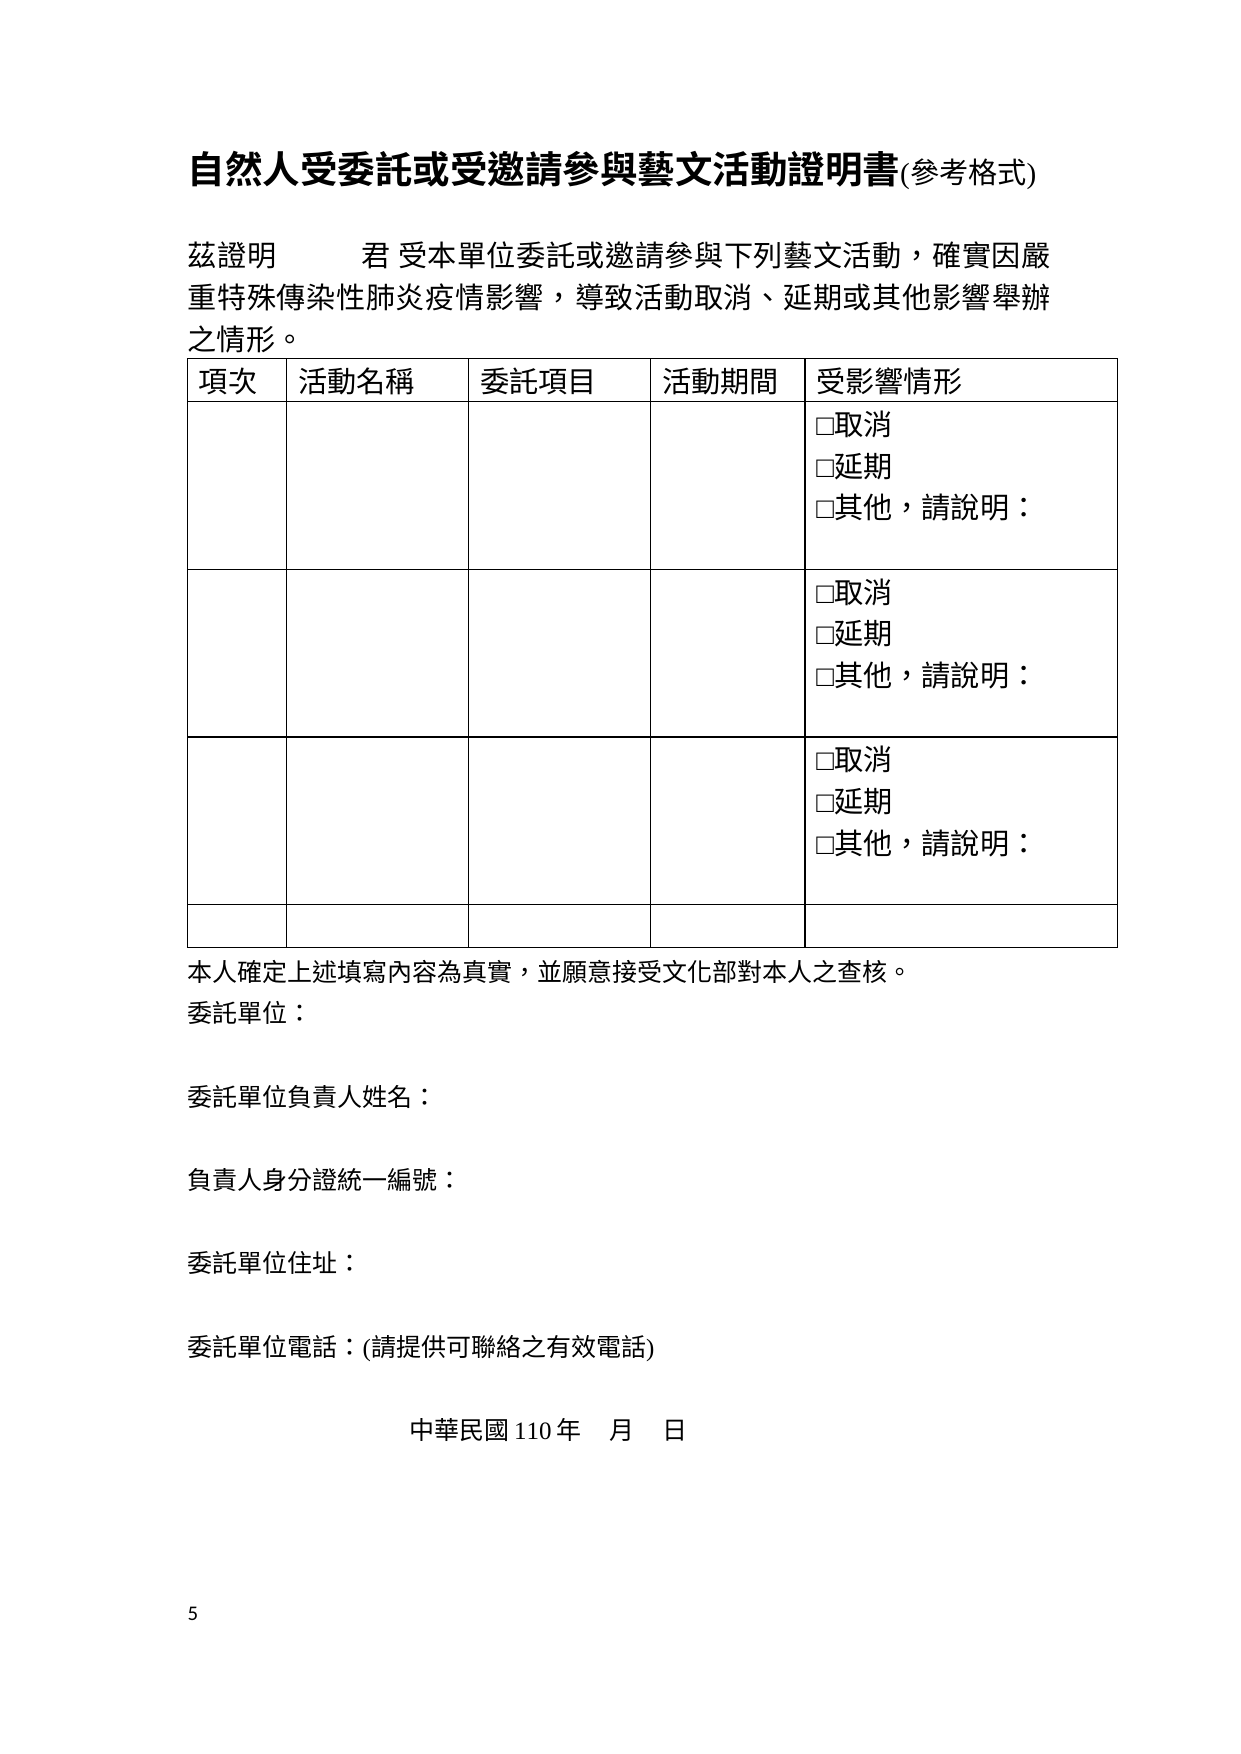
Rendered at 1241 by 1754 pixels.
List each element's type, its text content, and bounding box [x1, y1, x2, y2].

table_cell [651, 738, 804, 904]
table_cell [287, 905, 468, 947]
table_cell [188, 570, 286, 736]
table_cell [651, 905, 804, 947]
text 委託單位： [187, 989, 1053, 1031]
text 負責人身分證統一編號： [187, 1156, 1053, 1198]
text 委託單位住址： [187, 1239, 1053, 1281]
table_cell [469, 905, 650, 947]
table_header 活動名稱 [287, 359, 468, 401]
table_cell [188, 905, 286, 947]
table_header 活動期間 [651, 359, 804, 401]
table_cell [651, 570, 804, 736]
table_cell [287, 402, 468, 569]
table_header 委託單位電話：(請提供可聯絡之有效電話) 中華民國110年 月 日 [176, 1323, 920, 1448]
table_cell [469, 402, 650, 569]
table_cell [287, 570, 468, 736]
table_cell [469, 570, 650, 736]
table_cell [469, 738, 650, 904]
text 自然人受委託或受邀請參與藝文活動證明書(參考格式) [187, 150, 1053, 192]
text 委託單位負責人姓名： [187, 1073, 1053, 1114]
table_cell □取消 □延期 □其他，請說明： [806, 570, 1117, 736]
table_cell [651, 402, 804, 569]
table_header 委託項目 [469, 359, 650, 401]
table_cell □取消 □延期 □其他，請說明： [806, 738, 1117, 904]
table_header 受影響情形 [806, 359, 1117, 401]
table_header 項次 [188, 359, 286, 401]
table_cell [188, 402, 286, 569]
table_cell □取消 □延期 □其他，請說明： [806, 402, 1117, 569]
table_cell [806, 905, 1117, 947]
text 本人確定上述填寫內容為真實，並願意接受文化部對本人之查核。 [187, 948, 1053, 989]
text 茲證明 君 受本單位委託或邀請參與下列藝文活動，確實因嚴重特殊傳染性肺炎疫情影響，導致活動取消、延期或其他影響舉辦之情形。 [187, 233, 1053, 358]
table_cell [287, 738, 468, 904]
table_cell [188, 738, 286, 904]
